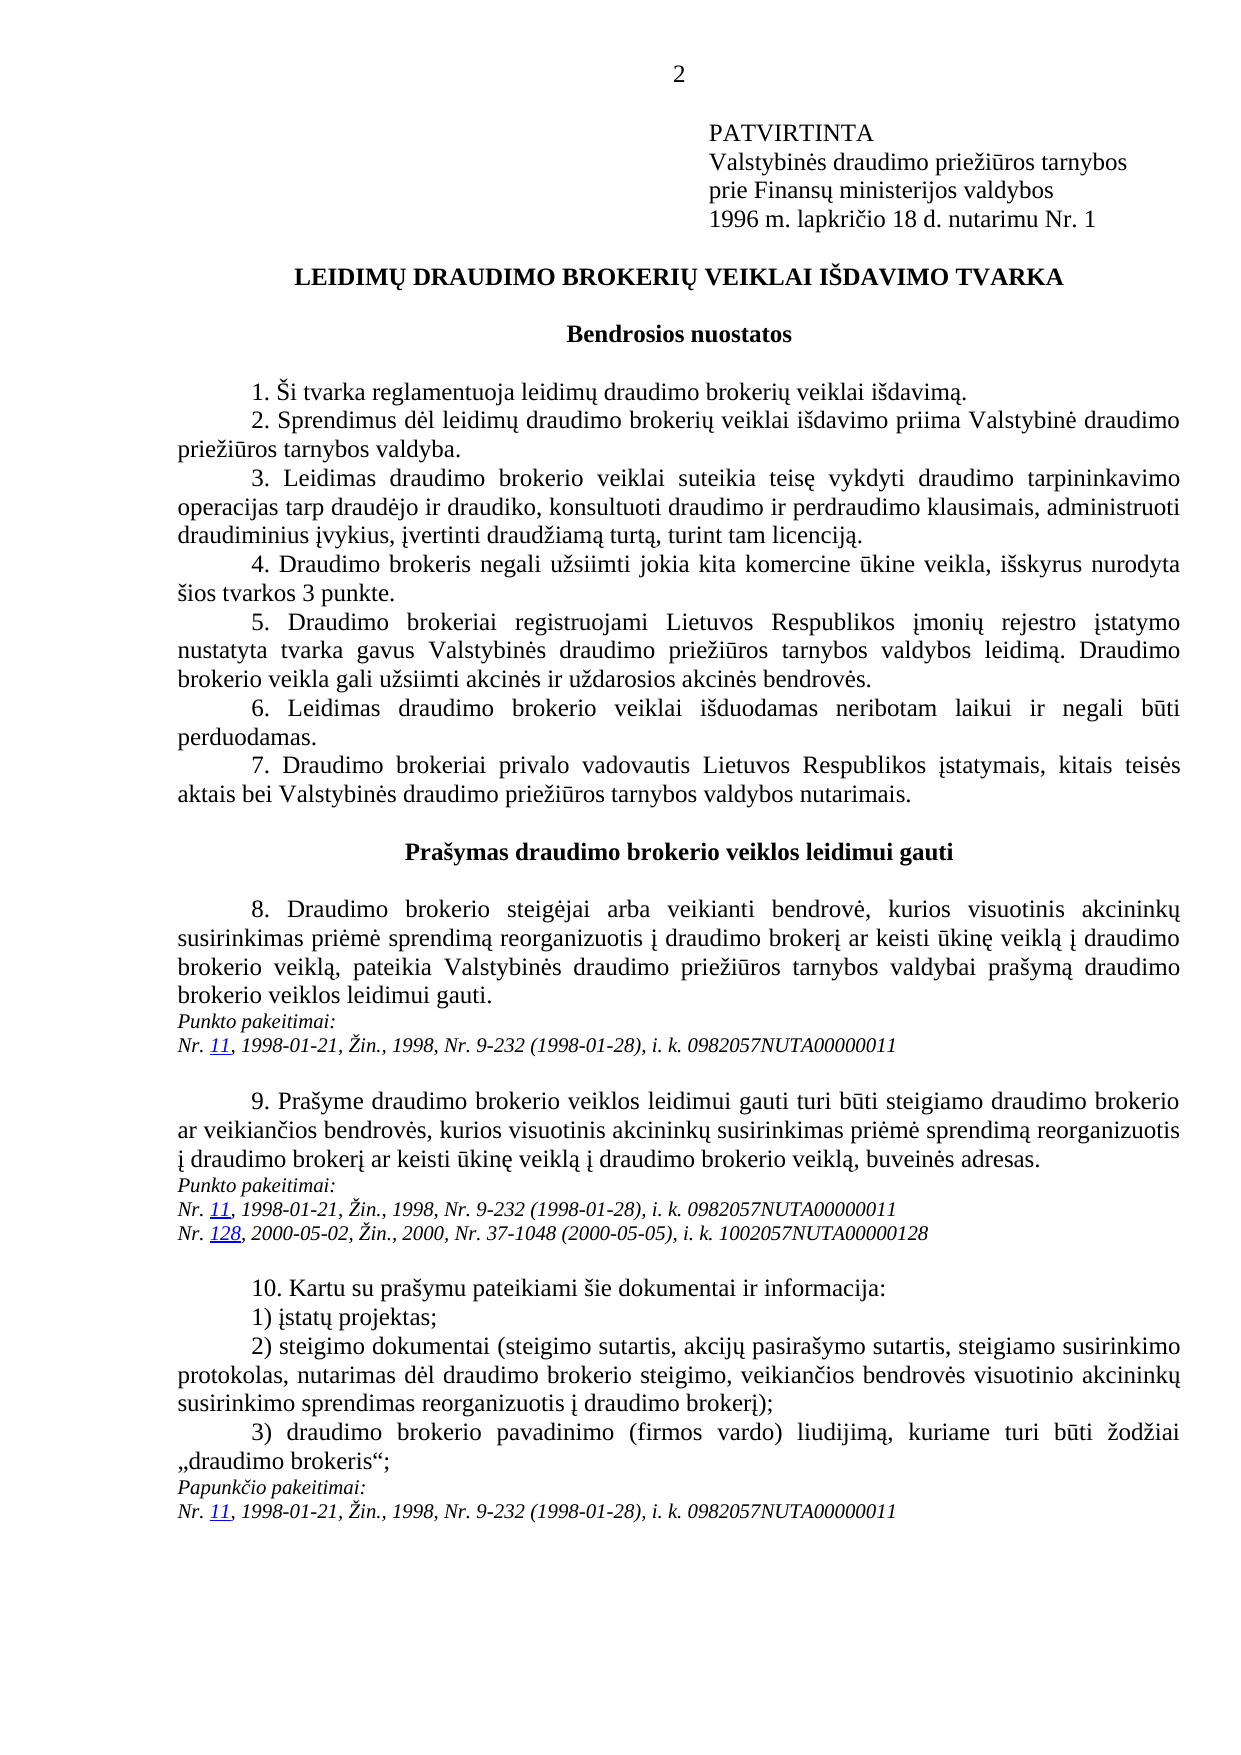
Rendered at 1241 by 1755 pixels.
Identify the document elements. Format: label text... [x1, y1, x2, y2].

text Punkto pakeitimai: [177, 1172, 1181, 1197]
text 4. Draudimo brokeris negali užsiimti jokia kita komercine ūkine veikla, išskyrus nurodyta šios tvarkos 3 punkte. [177, 549, 1181, 607]
text Bendrosios nuostatos [177, 319, 1181, 348]
text LEIDIMŲ DRAUDIMO BROKERIŲ VEIKLAI IŠDAVIMO TVARKA [177, 262, 1181, 291]
text 5. Draudimo brokeriai registruojami Lietuvos Respublikos įmonių rejestro įstatymo nustatyta tvarka gavus Valstybinės draudimo priežiūros tarnybos valdybos leidimą. Draudimo brokerio veikla gali užsiimti akcinės ir uždarosios akcinės bendrovės. [177, 607, 1181, 693]
text Papunkčio pakeitimai: [177, 1475, 1181, 1499]
text 10. Kartu su prašymu pateikiami šie dokumentai ir informacija: [177, 1273, 1181, 1302]
text PATVIRTINTA [709, 118, 1181, 147]
text Nr. 11, 1998-01-21, Žin., 1998, Nr. 9-232 (1998-01-28), i. k. 0982057NUTA00000011 [177, 1033, 1181, 1057]
text Nr. 128, 2000-05-02, Žin., 2000, Nr. 37-1048 (2000-05-05), i. k. 1002057NUTA00000128 [177, 1221, 1181, 1245]
text 1. Ši tvarka reglamentuoja leidimų draudimo brokerių veiklai išdavimą. [177, 377, 1181, 406]
text 1996 m. lapkričio 18 d. nutarimu Nr. 1 [177, 204, 1181, 233]
text 3) draudimo brokerio pavadinimo (firmos vardo) liudijimą, kuriame turi būti žodžiai „draudimo brokeris“; [177, 1417, 1181, 1475]
text 1) įstatų projektas; [177, 1302, 1181, 1331]
text prie Finansų ministerijos valdybos [177, 176, 1181, 204]
text 6. Leidimas draudimo brokerio veiklai išduodamas neribotam laikui ir negali būti perduodamas. [177, 693, 1181, 751]
text 2. Sprendimus dėl leidimų draudimo brokerių veiklai išdavimo priima Valstybinė draudimo priežiūros tarnybos valdyba. [177, 406, 1181, 463]
text Prašymas draudimo brokerio veiklos leidimui gauti [177, 837, 1181, 866]
text 9. Prašyme draudimo brokerio veiklos leidimui gauti turi būti steigiamo draudimo brokerio ar veikiančios bendrovės, kurios visuotinis akcininkų susirinkimas priėmė sprendimą reorganizuotis į draudimo brokerį ar keisti ūkinę veiklą į draudimo brokerio veiklą, buveinės adresas. [177, 1086, 1181, 1172]
text 7. Draudimo brokeriai privalo vadovautis Lietuvos Respublikos įstatymais, kitais teisės aktais bei Valstybinės draudimo priežiūros tarnybos valdybos nutarimais. [177, 751, 1181, 808]
text 3. Leidimas draudimo brokerio veiklai suteikia teisę vykdyti draudimo tarpininkavimo operacijas tarp draudėjo ir draudiko, konsultuoti draudimo ir perdraudimo klausimais, administruoti draudiminius įvykius, įvertinti draudžiamą turtą, turint tam licenciją. [177, 463, 1181, 549]
text Punkto pakeitimai: [177, 1009, 1181, 1033]
text Valstybinės draudimo priežiūros tarnybos [177, 147, 1181, 176]
text Nr. 11, 1998-01-21, Žin., 1998, Nr. 9-232 (1998-01-28), i. k. 0982057NUTA00000011 [177, 1499, 1181, 1523]
text 2) steigimo dokumentai (steigimo sutartis, akcijų pasirašymo sutartis, steigiamo susirinkimo protokolas, nutarimas dėl draudimo brokerio steigimo, veikiančios bendrovės visuotinio akcininkų susirinkimo sprendimas reorganizuotis į draudimo brokerį); [177, 1331, 1181, 1417]
text Nr. 11, 1998-01-21, Žin., 1998, Nr. 9-232 (1998-01-28), i. k. 0982057NUTA00000011 [177, 1197, 1181, 1221]
text 8. Draudimo brokerio steigėjai arba veikianti bendrovė, kurios visuotinis akcininkų susirinkimas priėmė sprendimą reorganizuotis į draudimo brokerį ar keisti ūkinę veiklą į draudimo brokerio veiklą, pateikia Valstybinės draudimo priežiūros tarnybos valdybai prašymą draudimo brokerio veiklos leidimui gauti. [177, 894, 1181, 1009]
